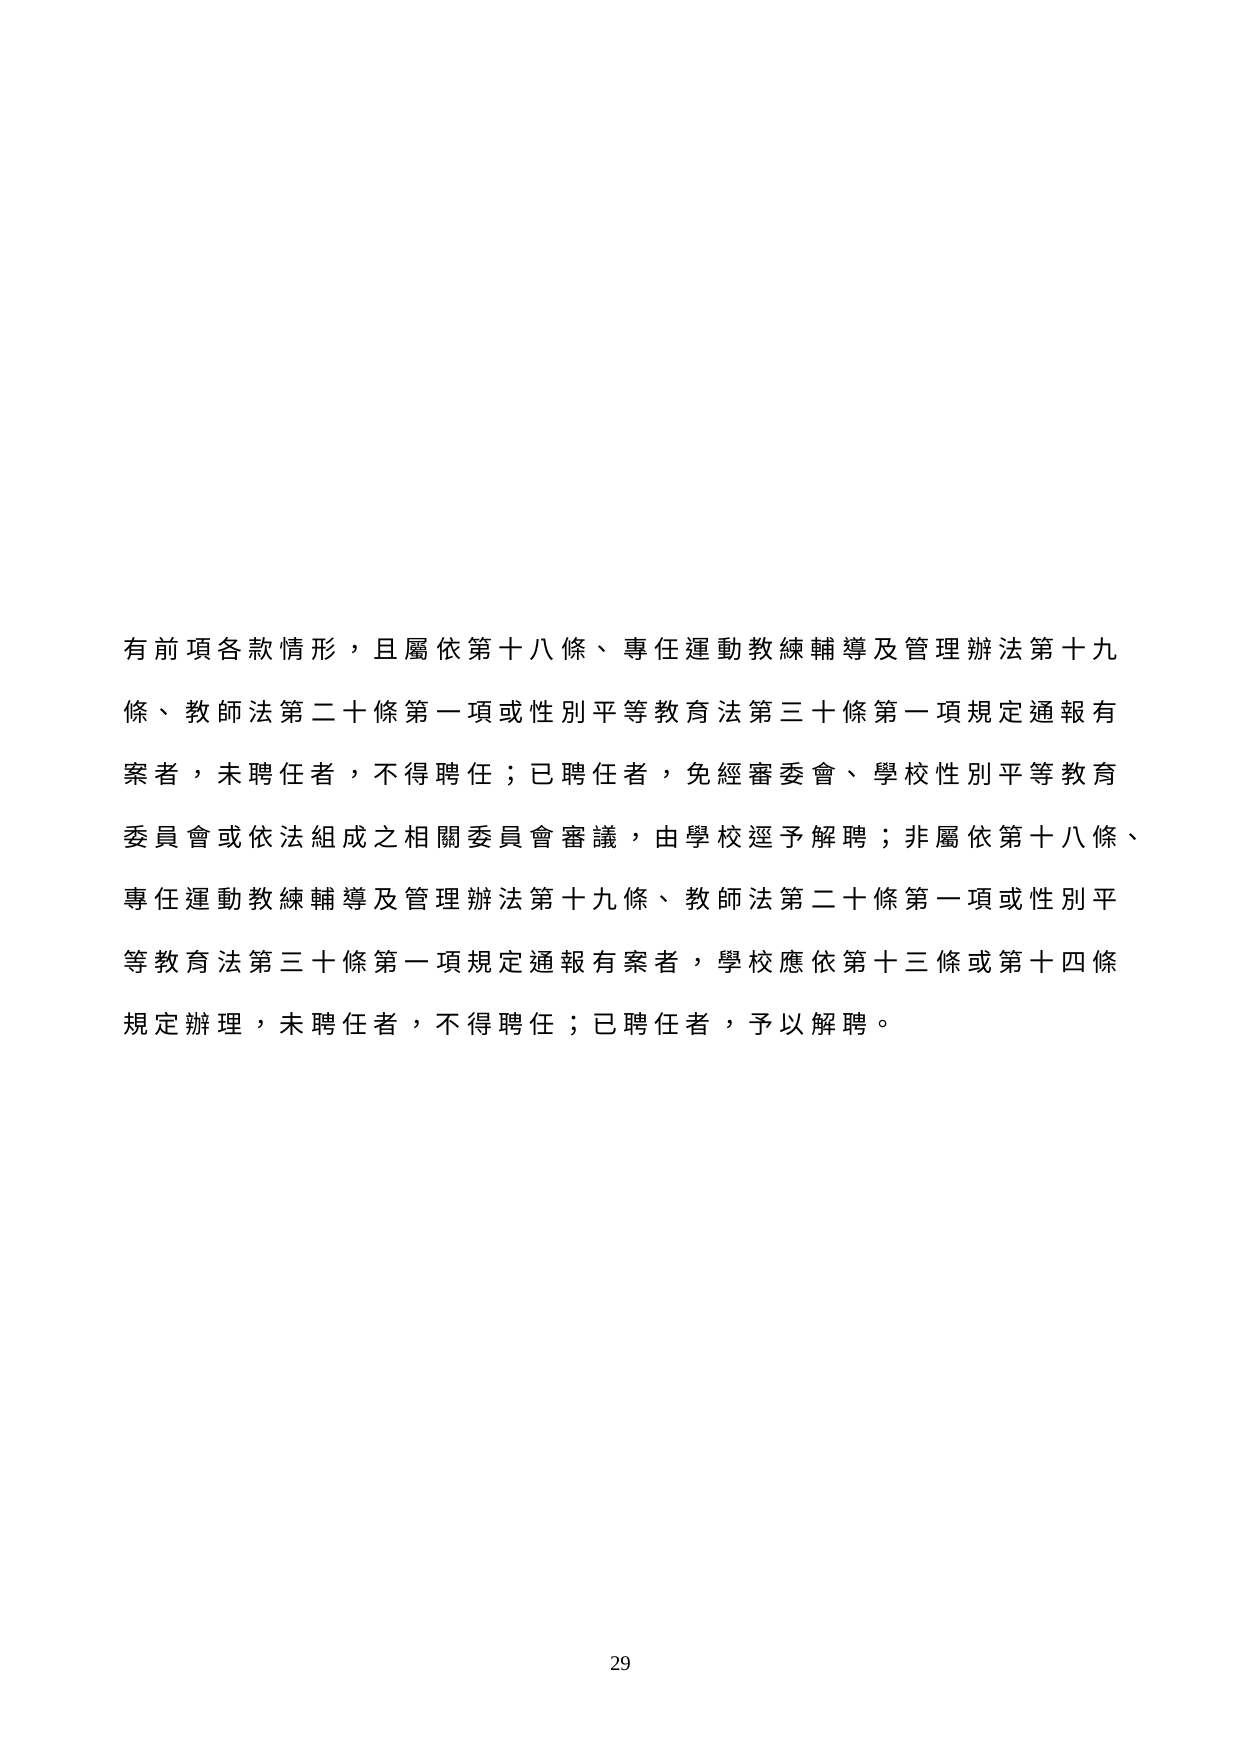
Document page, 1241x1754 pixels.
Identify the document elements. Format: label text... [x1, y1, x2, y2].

text 有前項各款情形，且屬依第十八條、專任運動教練輔導及管理辦法第十九條、教師法第二十條第一項或性別平等教育法第三十條第一項規定通報有案者，未聘任者，不得聘任；已聘任者，免經審委會、學校性別平等教育委員會或依法組成之相關委員會審議，由學校逕予解聘；非屬依第十八條、專任運動教練輔導及管理辦法第十九條、教師法第二十條第一項或性別平等教育法第三十條第一項規定通報有案者，學校應依第十三條或第十四條規定辦理，未聘任者，不得聘任；已聘任者，予以解聘。 [120, 606, 1120, 1044]
